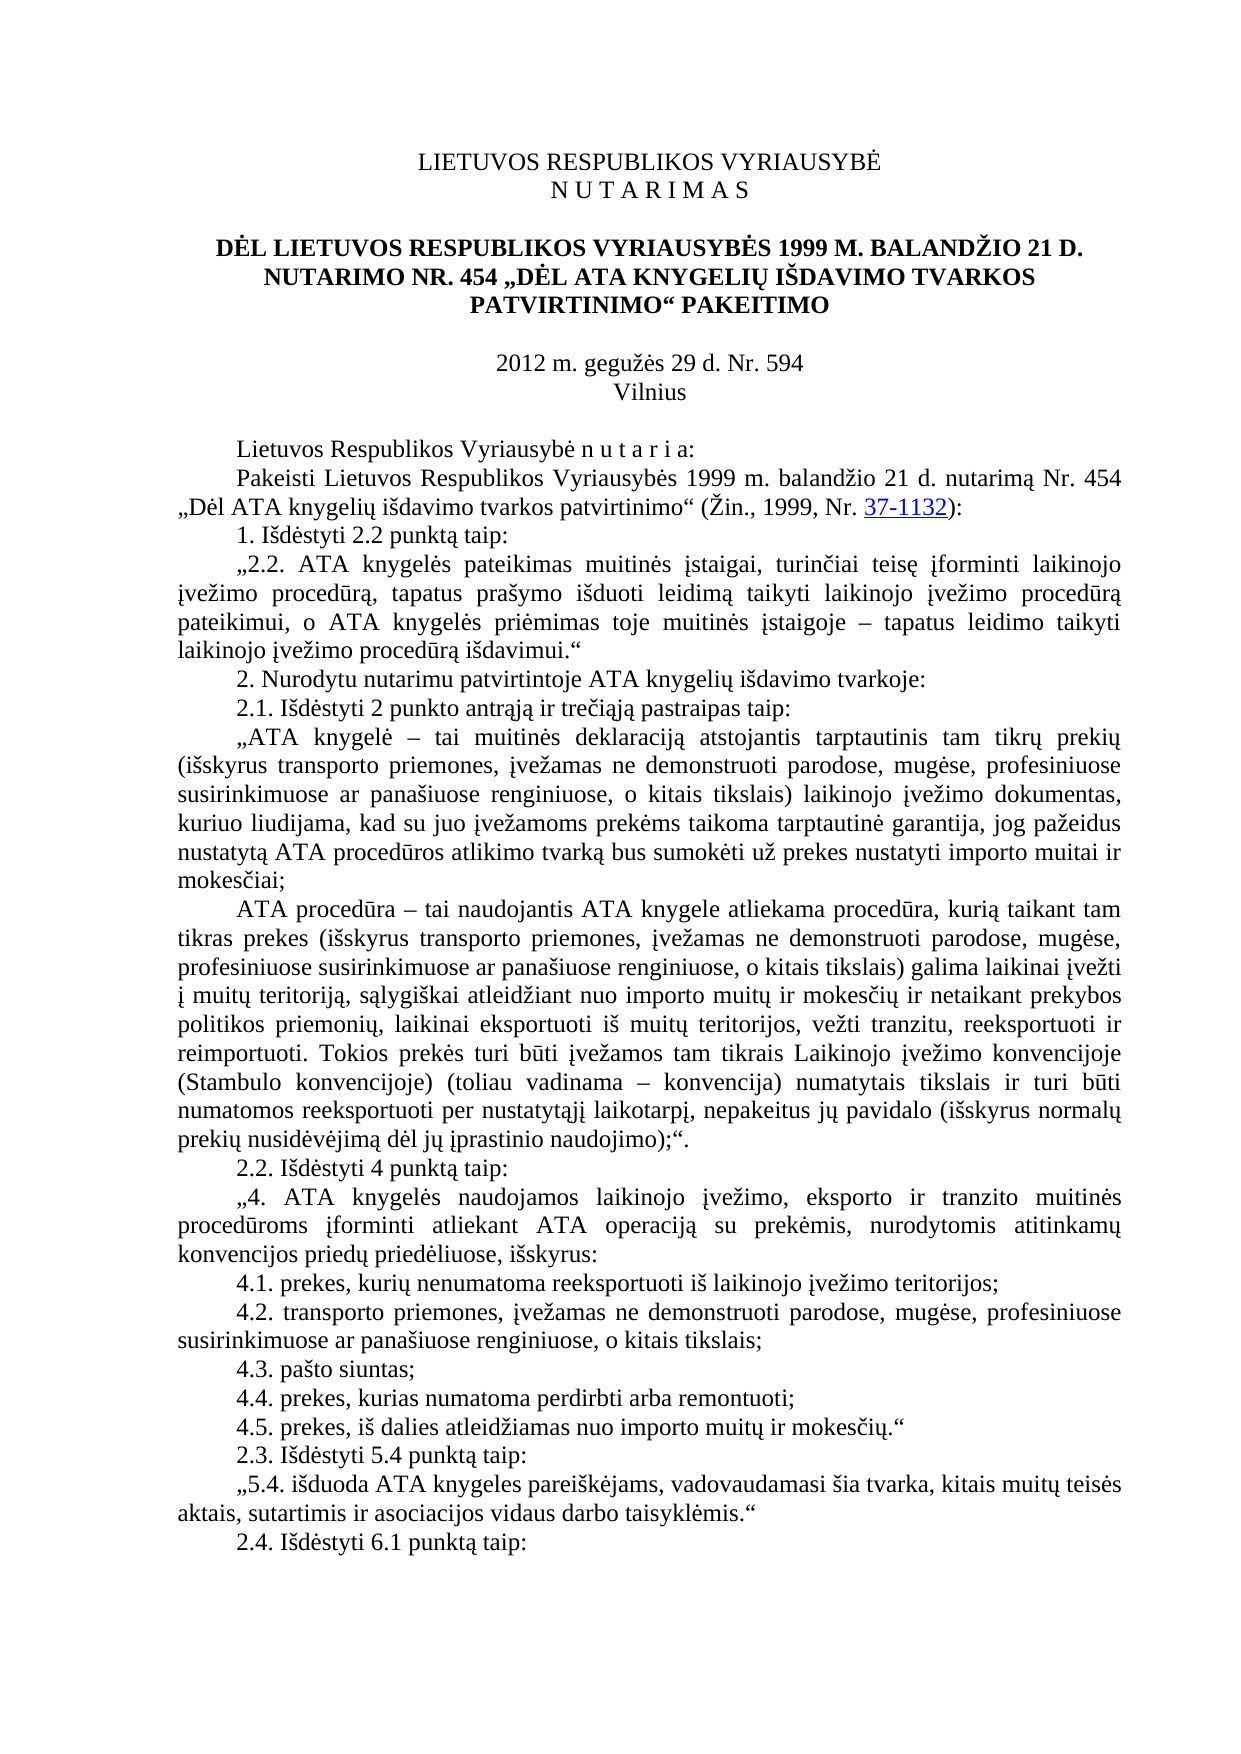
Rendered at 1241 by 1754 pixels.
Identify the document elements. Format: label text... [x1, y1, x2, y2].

text Lietuvos Respublikos Vyriausybė [177, 147, 1122, 176]
text NUTARIMAS [177, 176, 1122, 204]
text 4.5. prekes, iš dalies atleidžiamas nuo importo muitų ir mokesčių.“ [177, 1412, 1122, 1441]
text „5.4. išduoda ATA knygeles pareiškėjams, vadovaudamasi šia tvarka, kitais muitų teisės aktais, sutartimis ir asociacijos vidaus darbo taisyklėmis.“ [177, 1469, 1122, 1527]
text ATA procedūra – tai naudojantis ATA knygele atliekama procedūra, kurią taikant tam tikras prekes (išskyrus transporto priemones, įvežamas ne demonstruoti parodose, mugėse, profesiniuose susirinkimuose ar panašiuose renginiuose, o kitais tikslais) galima laikinai įvežti į muitų teritoriją, sąlygiškai atleidžiant nuo importo muitų ir mokesčių ir netaikant prekybos politikos priemonių, laikinai eksportuoti iš muitų teritorijos, vežti tranzitu, reeksportuoti ir reimportuoti. Tokios prekės turi būti įvežamos tam tikrais Laikinojo įvežimo konvencijoje (Stambulo konvencijoje) (toliau vadinama – konvencija) numatytais tikslais ir turi būti numatomos reeksportuoti per nustatytąjį laikotarpį, nepakeitus jų pavidalo (išskyrus normalų prekių nusidėvėjimą dėl jų įprastinio naudojimo);“. [177, 894, 1122, 1153]
text 4.1. prekes, kurių nenumatoma reeksportuoti iš laikinojo įvežimo teritorijos; [177, 1268, 1122, 1297]
text Pakeisti Lietuvos Respublikos Vyriausybės 1999 m. balandžio 21 d. nutarimą Nr. 454 „Dėl ATA knygelių išdavimo tvarkos patvirtinimo“ (Žin., 1999, Nr. 37-1132): [177, 463, 1122, 521]
text 2.1. Išdėstyti 2 punkto antrąją ir trečiąją pastraipas taip: [177, 693, 1122, 722]
text „4. ATA knygelės naudojamos laikinojo įvežimo, eksporto ir tranzito muitinės procedūroms įforminti atliekant ATA operaciją su prekėmis, nurodytomis atitinkamų konvencijos priedų priedėliuose, išskyrus: [177, 1182, 1122, 1268]
text DĖL LIETUVOS RESPUBLIKOS VYRIAUSYBĖS 1999 M. BALANDŽIO 21 D. NUTARIMO NR. 454 „DĖL ATA KNYGELIŲ IŠDAVIMO TVARKOS PATVIRTINIMO“ PAKEITIMO [177, 233, 1122, 319]
text 4.3. pašto siuntas; [177, 1354, 1122, 1383]
text 2.2. Išdėstyti 4 punktą taip: [177, 1153, 1122, 1182]
text 1. Išdėstyti 2.2 punktą taip: [177, 521, 1122, 549]
text 2012 m. gegužės 29 d. Nr. 594 [177, 348, 1122, 377]
text „2.2. ATA knygelės pateikimas muitinės įstaigai, turinčiai teisę įforminti laikinojo įvežimo procedūrą, tapatus prašymo išduoti leidimą taikyti laikinojo įvežimo procedūrą pateikimui, o ATA knygelės priėmimas toje muitinės įstaigoje – tapatus leidimo taikyti laikinojo įvežimo procedūrą išdavimui.“ [177, 549, 1122, 664]
text Lietuvos Respublikos Vyriausybė n u t a r i a: [177, 434, 1122, 463]
text 4.2. transporto priemones, įvežamas ne demonstruoti parodose, mugėse, profesiniuose susirinkimuose ar panašiuose renginiuose, o kitais tikslais; [177, 1297, 1122, 1354]
text „ATA knygelė – tai muitinės deklaraciją atstojantis tarptautinis tam tikrų prekių (išskyrus transporto priemones, įvežamas ne demonstruoti parodose, mugėse, profesiniuose susirinkimuose ar panašiuose renginiuose, o kitais tikslais) laikinojo įvežimo dokumentas, kuriuo liudijama, kad su juo įvežamoms prekėms taikoma tarptautinė garantija, jog pažeidus nustatytą ATA procedūros atlikimo tvarką bus sumokėti už prekes nustatyti importo muitai ir mokesčiai; [177, 722, 1122, 894]
text 2.3. Išdėstyti 5.4 punktą taip: [177, 1441, 1122, 1469]
text 2. Nurodytu nutarimu patvirtintoje ATA knygelių išdavimo tvarkoje: [177, 664, 1122, 693]
text 2.4. Išdėstyti 6.1 punktą taip: [177, 1527, 1122, 1556]
text Vilnius [177, 377, 1122, 406]
text 4.4. prekes, kurias numatoma perdirbti arba remontuoti; [177, 1383, 1122, 1412]
